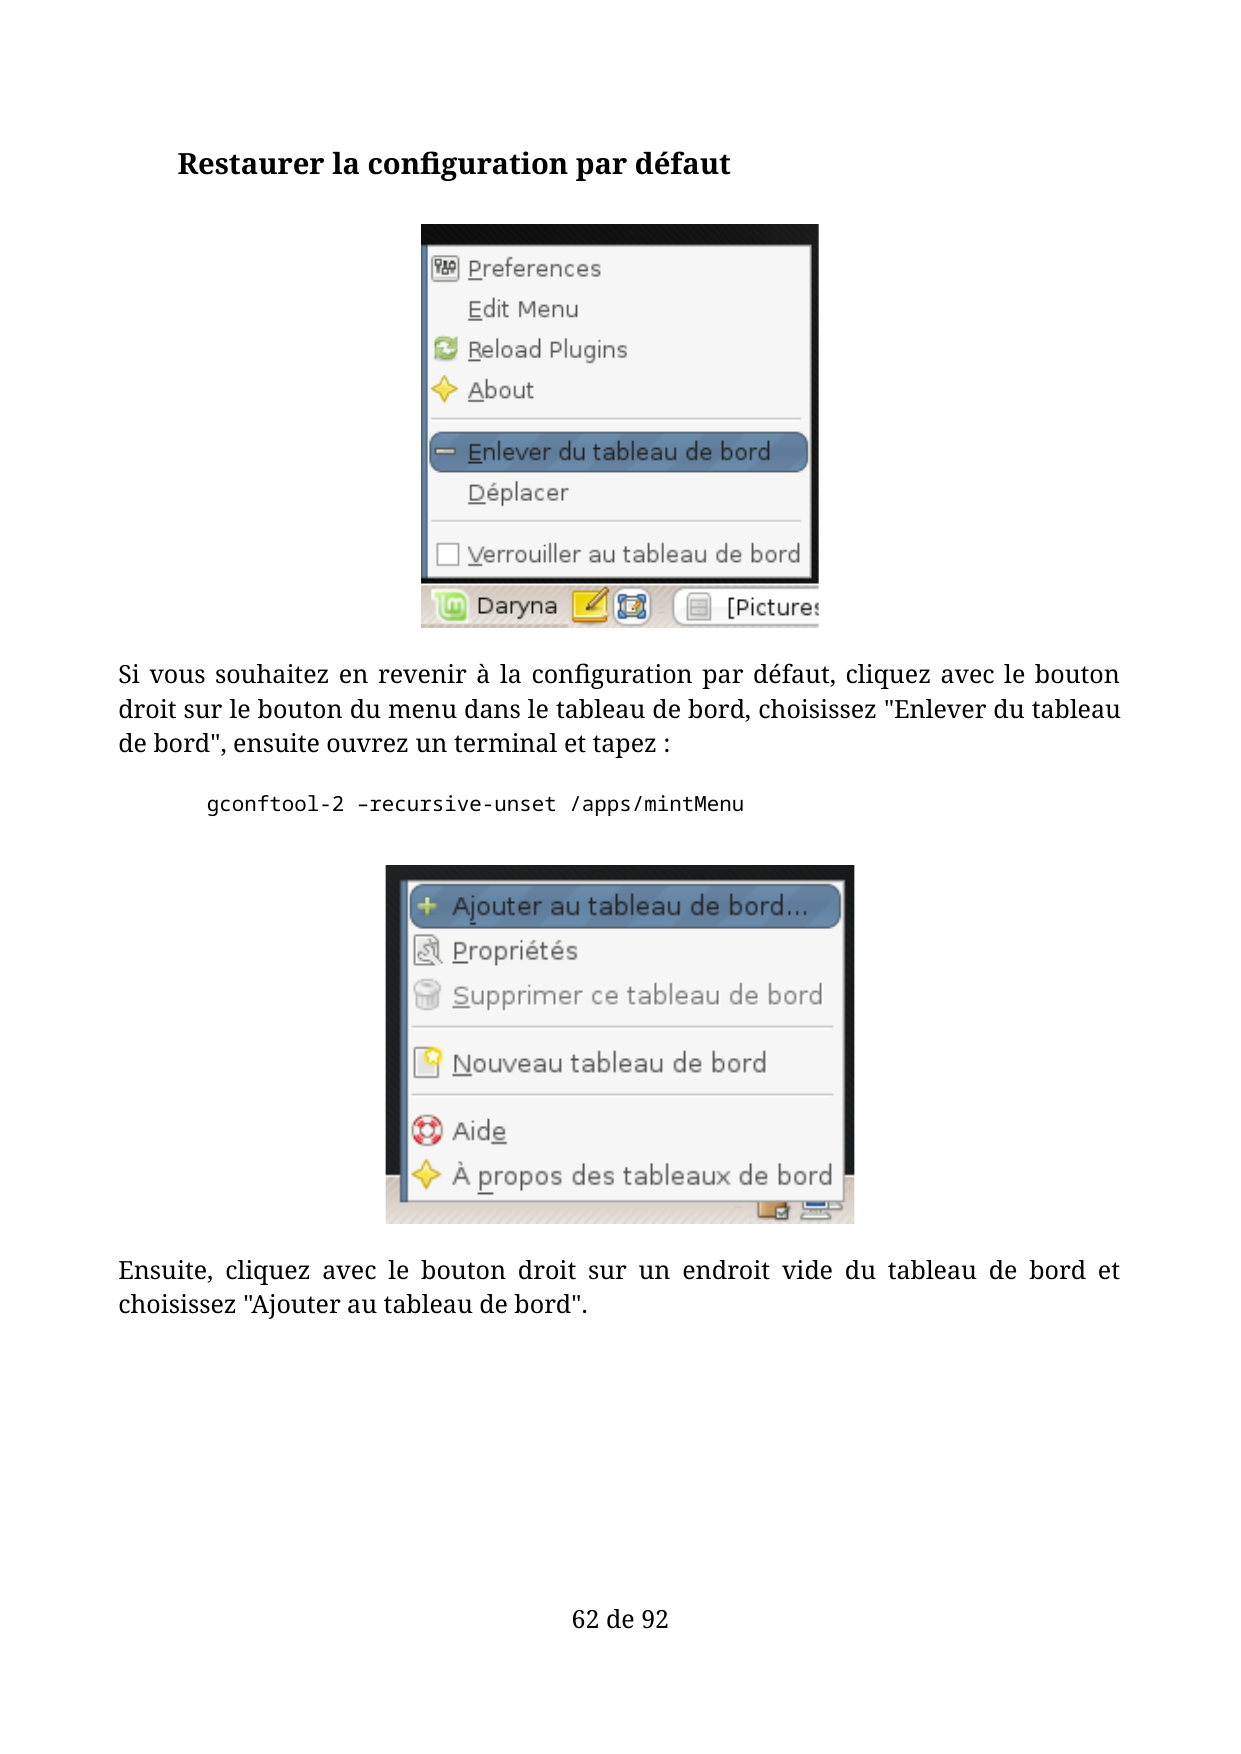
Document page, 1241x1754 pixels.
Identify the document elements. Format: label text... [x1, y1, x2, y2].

picture [421, 224, 819, 628]
picture [385, 865, 855, 1224]
subtitle Restaurer la configuration par défaut [177, 143, 1122, 183]
text Ensuite, cliquez avec le bouton droit sur un endroit vide du tableau de bord et choisissez "Ajouter au tableau de bord". [118, 836, 1122, 1321]
text Si vous souhaitez en revenir à la configuration par défaut, cliquez avec le bouton droit sur le bouton du menu dans le tableau de bord, choisissez "Enlever du tableau de bord", ensuite ouvrez un terminal et tapez : [118, 195, 1122, 759]
text gconftool-2 –recursive-unset /apps/mintMenu [207, 789, 1122, 818]
